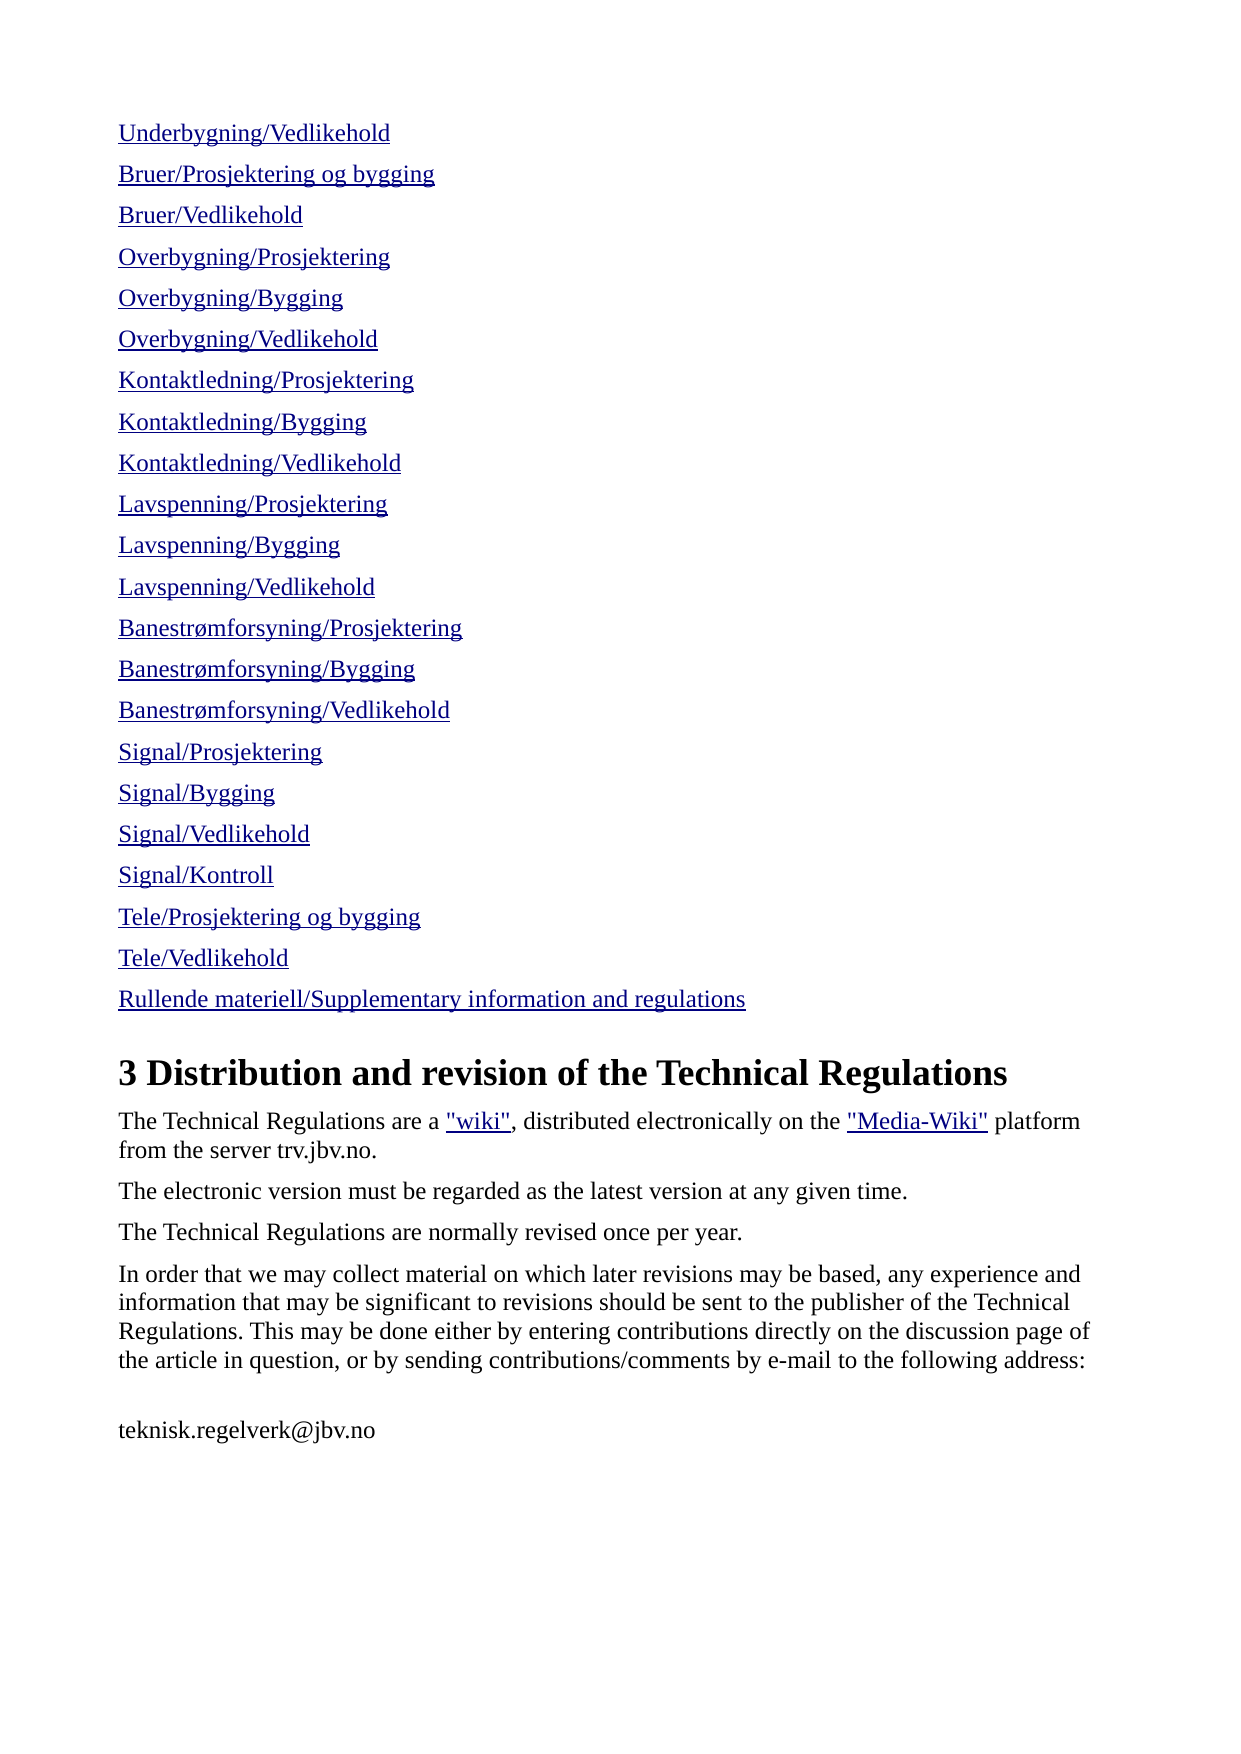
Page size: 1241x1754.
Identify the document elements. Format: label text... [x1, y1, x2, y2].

text Kontaktledning/Bygging [118, 407, 1122, 436]
text Bruer/Vedlikehold [118, 201, 1122, 229]
text teknisk.regelverk@jbv.no [118, 1386, 1122, 1444]
text Overbygning/Prosjektering [118, 242, 1122, 271]
text Banestrømforsyning/Prosjektering [118, 613, 1122, 642]
text Banestrømforsyning/Vedlikehold [118, 696, 1122, 724]
text Tele/Prosjektering og bygging [118, 902, 1122, 931]
text The electronic version must be regarded as the latest version at any given time. [118, 1176, 1122, 1205]
text Signal/Kontroll [118, 861, 1122, 889]
text Overbygning/Vedlikehold [118, 324, 1122, 353]
text Lavspenning/Prosjektering [118, 489, 1122, 518]
text The Technical Regulations are normally revised once per year. [118, 1217, 1122, 1246]
text Rullende materiell/Supplementary information and regulations [118, 984, 1122, 1013]
text Underbygning/Vedlikehold [118, 118, 1122, 147]
subtitle 3 Distribution and revision of the Technical Regulations [118, 1051, 1122, 1094]
text Overbygning/Bygging [118, 283, 1122, 312]
text Tele/Vedlikehold [118, 943, 1122, 972]
text Signal/Prosjektering [118, 737, 1122, 766]
text Banestrømforsyning/Bygging [118, 654, 1122, 683]
text Kontaktledning/Vedlikehold [118, 448, 1122, 477]
text Lavspenning/Bygging [118, 531, 1122, 559]
text Signal/Vedlikehold [118, 819, 1122, 848]
text The Technical Regulations are a "wiki", distributed electronically on the "Media-Wiki" platform from the server trv.jbv.no. [118, 1106, 1122, 1164]
text Bruer/Prosjektering og bygging [118, 159, 1122, 188]
text Kontaktledning/Prosjektering [118, 366, 1122, 394]
text Signal/Bygging [118, 778, 1122, 807]
text In order that we may collect material on which later revisions may be based, any experience and information that may be significant to revisions should be sent to the publisher of the Technical Regulations. This may be done either by entering contributions directly on the discussion page of the article in question, or by sending contributions/comments by e-mail to the following address: [118, 1259, 1122, 1374]
text Lavspenning/Vedlikehold [118, 572, 1122, 601]
